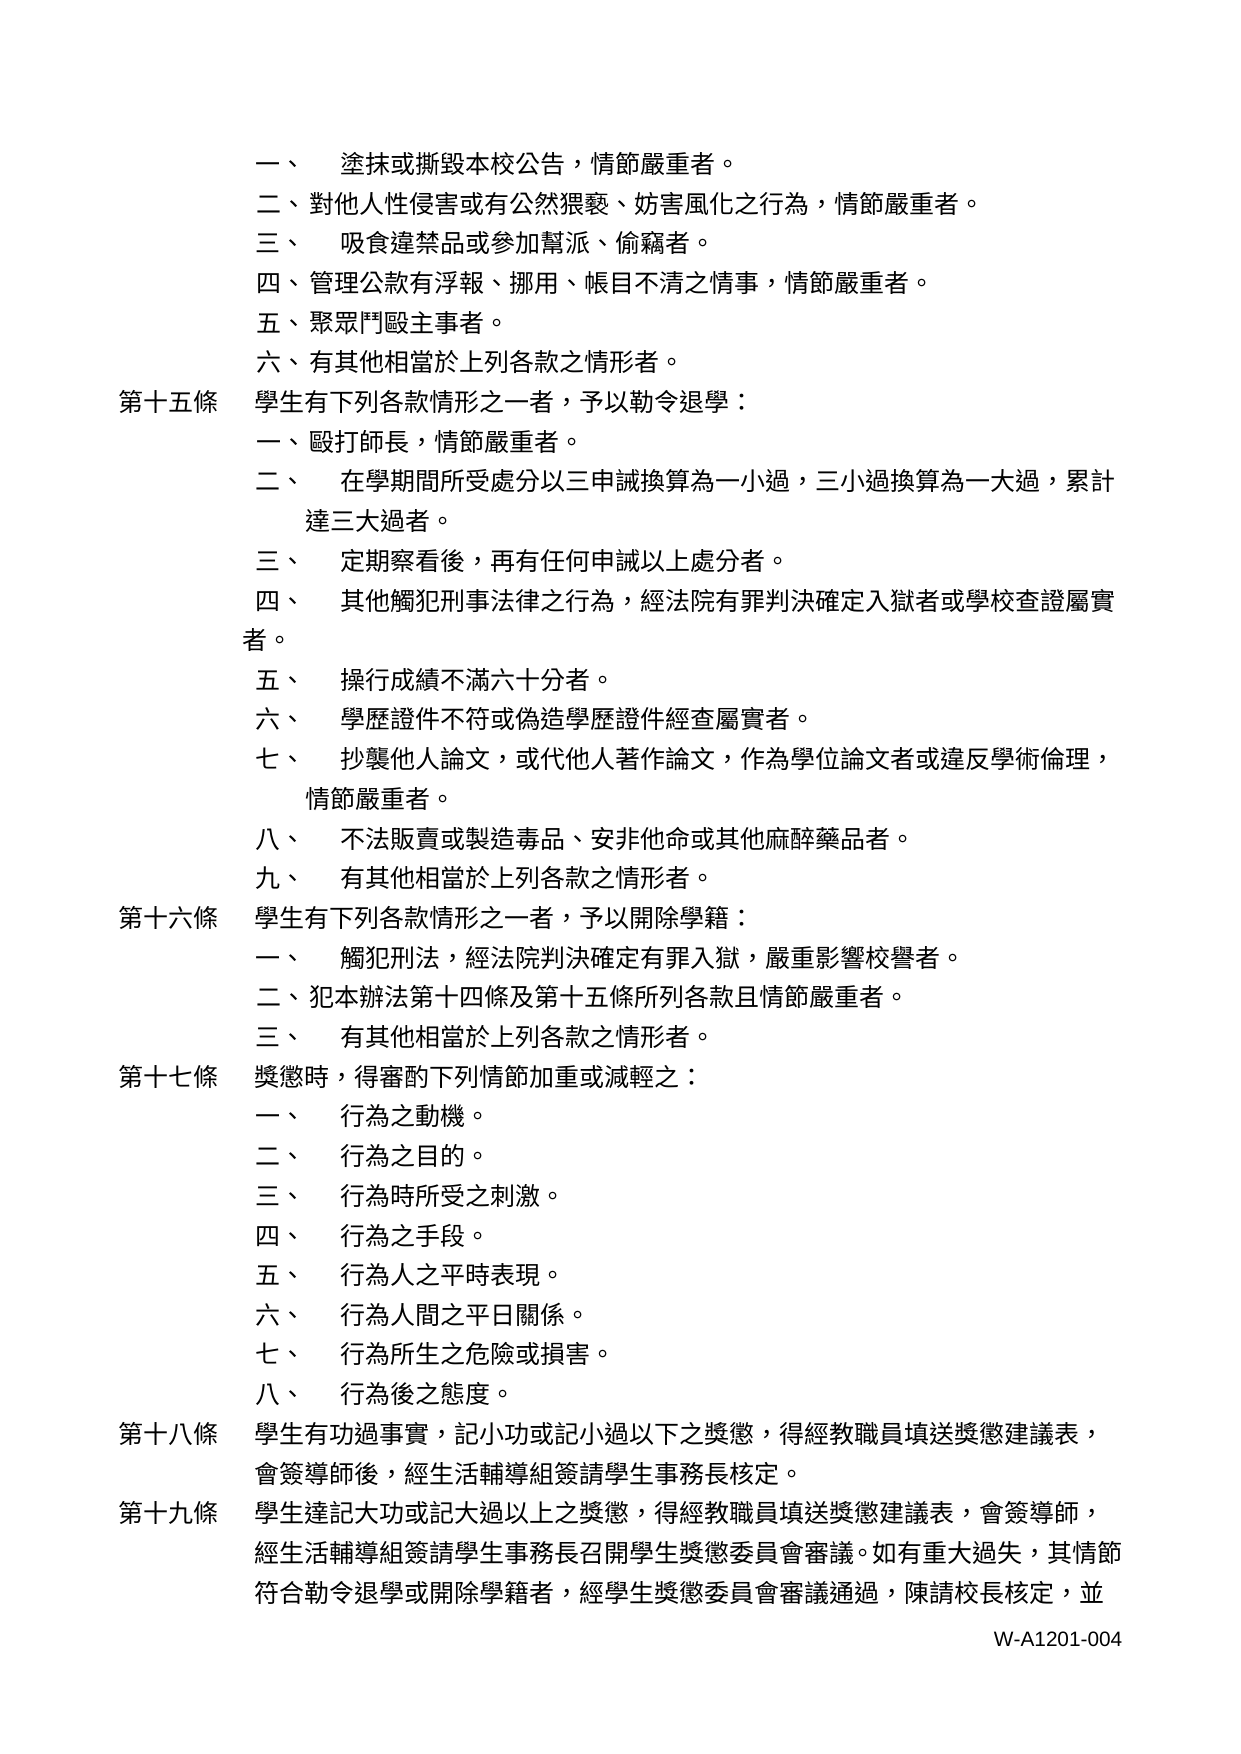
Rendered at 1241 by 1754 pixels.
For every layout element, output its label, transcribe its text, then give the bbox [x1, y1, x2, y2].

list 管理公款有浮報、挪用、帳目不清之情事，情節嚴重者。 [256, 262, 1122, 301]
list 學生有下列各款情形之一者，予以勒令退學： [118, 381, 1122, 421]
list 毆打師長，情節嚴重者。 [256, 421, 1122, 460]
list 其他觸犯刑事法律之行為，經法院有罪判決確定入獄者或學校查證屬實者。 [242, 579, 1122, 659]
list 行為之動機。 [242, 1095, 1122, 1135]
list 吸食違禁品或參加幫派、偷竊者。 [242, 222, 1122, 262]
list 行為人之平時表現。 [242, 1254, 1122, 1294]
list 有其他相當於上列各款之情形者。 [242, 857, 1122, 897]
list 對他人性侵害或有公然猥褻、妨害風化之行為，情節嚴重者。 [256, 182, 1122, 222]
list 學生有下列各款情形之一者，予以開除學籍： [118, 897, 1122, 936]
list 犯本辦法第十四條及第十五條所列各款且情節嚴重者。 [256, 976, 1122, 1016]
list 在學期間所受處分以三申誡換算為一小過，三小過換算為一大過，累計達三大過者。 [256, 460, 1122, 539]
list 學生達記大功或記大過以上之獎懲，得經教職員填送獎懲建議表，會簽導師，經生活輔導組簽請學生事務長召開學生獎懲委員會審議。如有重大過失，其情節符合勒令退學或開除學籍者，經學生獎懲委員會審議通過，陳請校長核定，並 [118, 1492, 1122, 1611]
list 行為所生之危險或損害。 [242, 1333, 1122, 1373]
list 學歷證件不符或偽造學歷證件經查屬實者。 [242, 698, 1122, 738]
list 不法販賣或製造毒品、安非他命或其他麻醉藥品者。 [242, 817, 1122, 857]
list 行為之手段。 [242, 1214, 1122, 1254]
list 聚眾鬥毆主事者。 [256, 301, 1122, 341]
list 定期察看後，再有任何申誡以上處分者。 [242, 539, 1122, 579]
list 行為之目的。 [242, 1135, 1122, 1174]
list 行為人間之平日關係。 [242, 1294, 1122, 1333]
list 觸犯刑法，經法院判決確定有罪入獄，嚴重影響校譽者。 [242, 936, 1122, 976]
list 獎懲時，得審酌下列情節加重或減輕之： [118, 1056, 1122, 1095]
list 行為後之態度。 [242, 1373, 1122, 1413]
list 有其他相當於上列各款之情形者。 [256, 341, 1122, 381]
list 塗抹或撕毀本校公告，情節嚴重者。 [242, 143, 1122, 182]
list 行為時所受之刺激。 [242, 1174, 1122, 1214]
list 有其他相當於上列各款之情形者。 [242, 1016, 1122, 1056]
list 操行成績不滿六十分者。 [242, 659, 1122, 698]
list 抄襲他人論文，或代他人著作論文，作為學位論文者或違反學術倫理，情節嚴重者。 [256, 738, 1122, 817]
list 學生有功過事實，記小功或記小過以下之獎懲，得經教職員填送獎懲建議表，會簽導師後，經生活輔導組簽請學生事務長核定。 [118, 1413, 1122, 1492]
